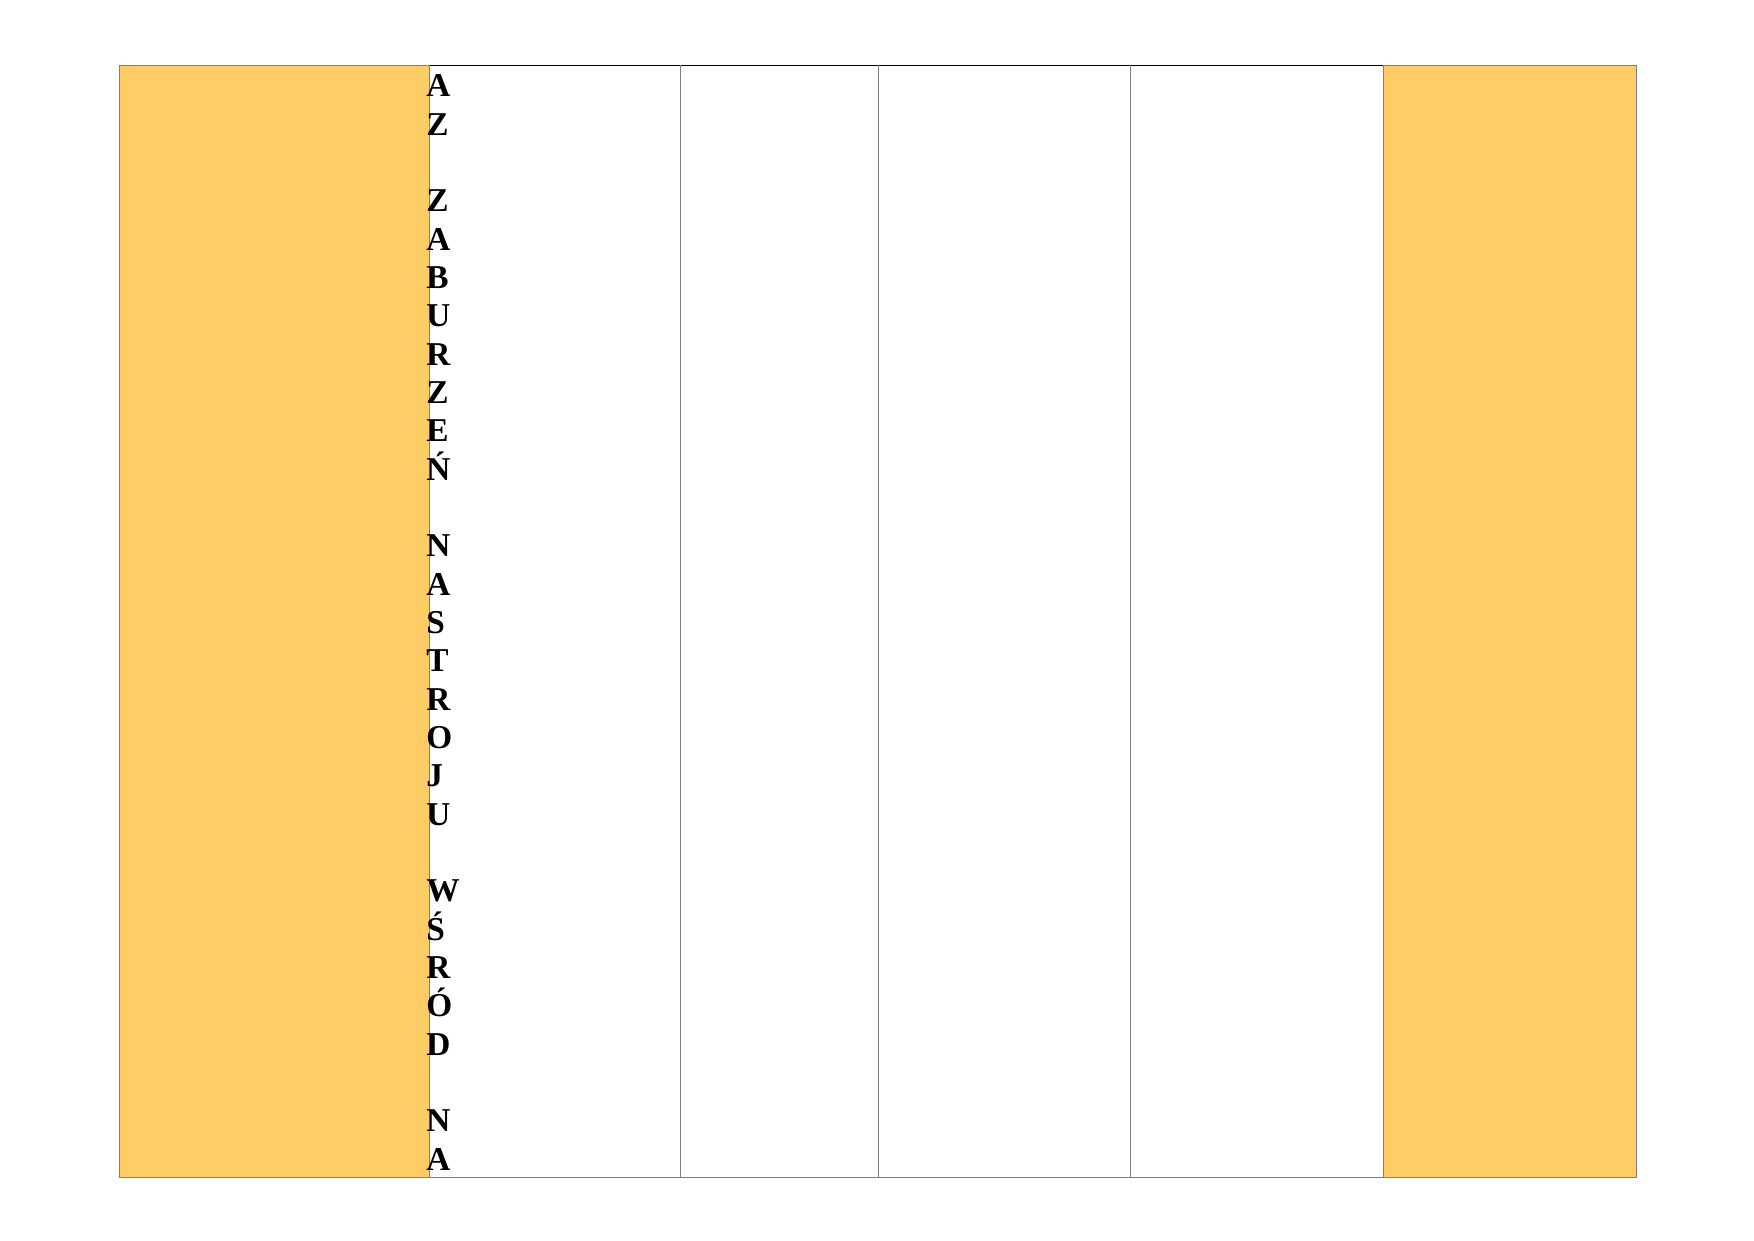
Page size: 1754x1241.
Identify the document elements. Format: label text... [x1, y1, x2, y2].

table_cell [879, 66, 1130, 1177]
table_cell 7.Promocja podstrony profilaktyka (znajdują się tu przydatne materiały dla rodziców) [430, 66, 680, 1177]
table_cell PROFILAKTYKA DEPRESJI ORAZ ZABURZEŃ NASTROJU WŚRÓD NASTOLATKÓW ORAZ MŁODYCH DOROSŁYCH [120, 66, 429, 1177]
table_cell [1131, 66, 1383, 1177]
table_cell [681, 66, 878, 1177]
table_cell [1384, 66, 1636, 1177]
